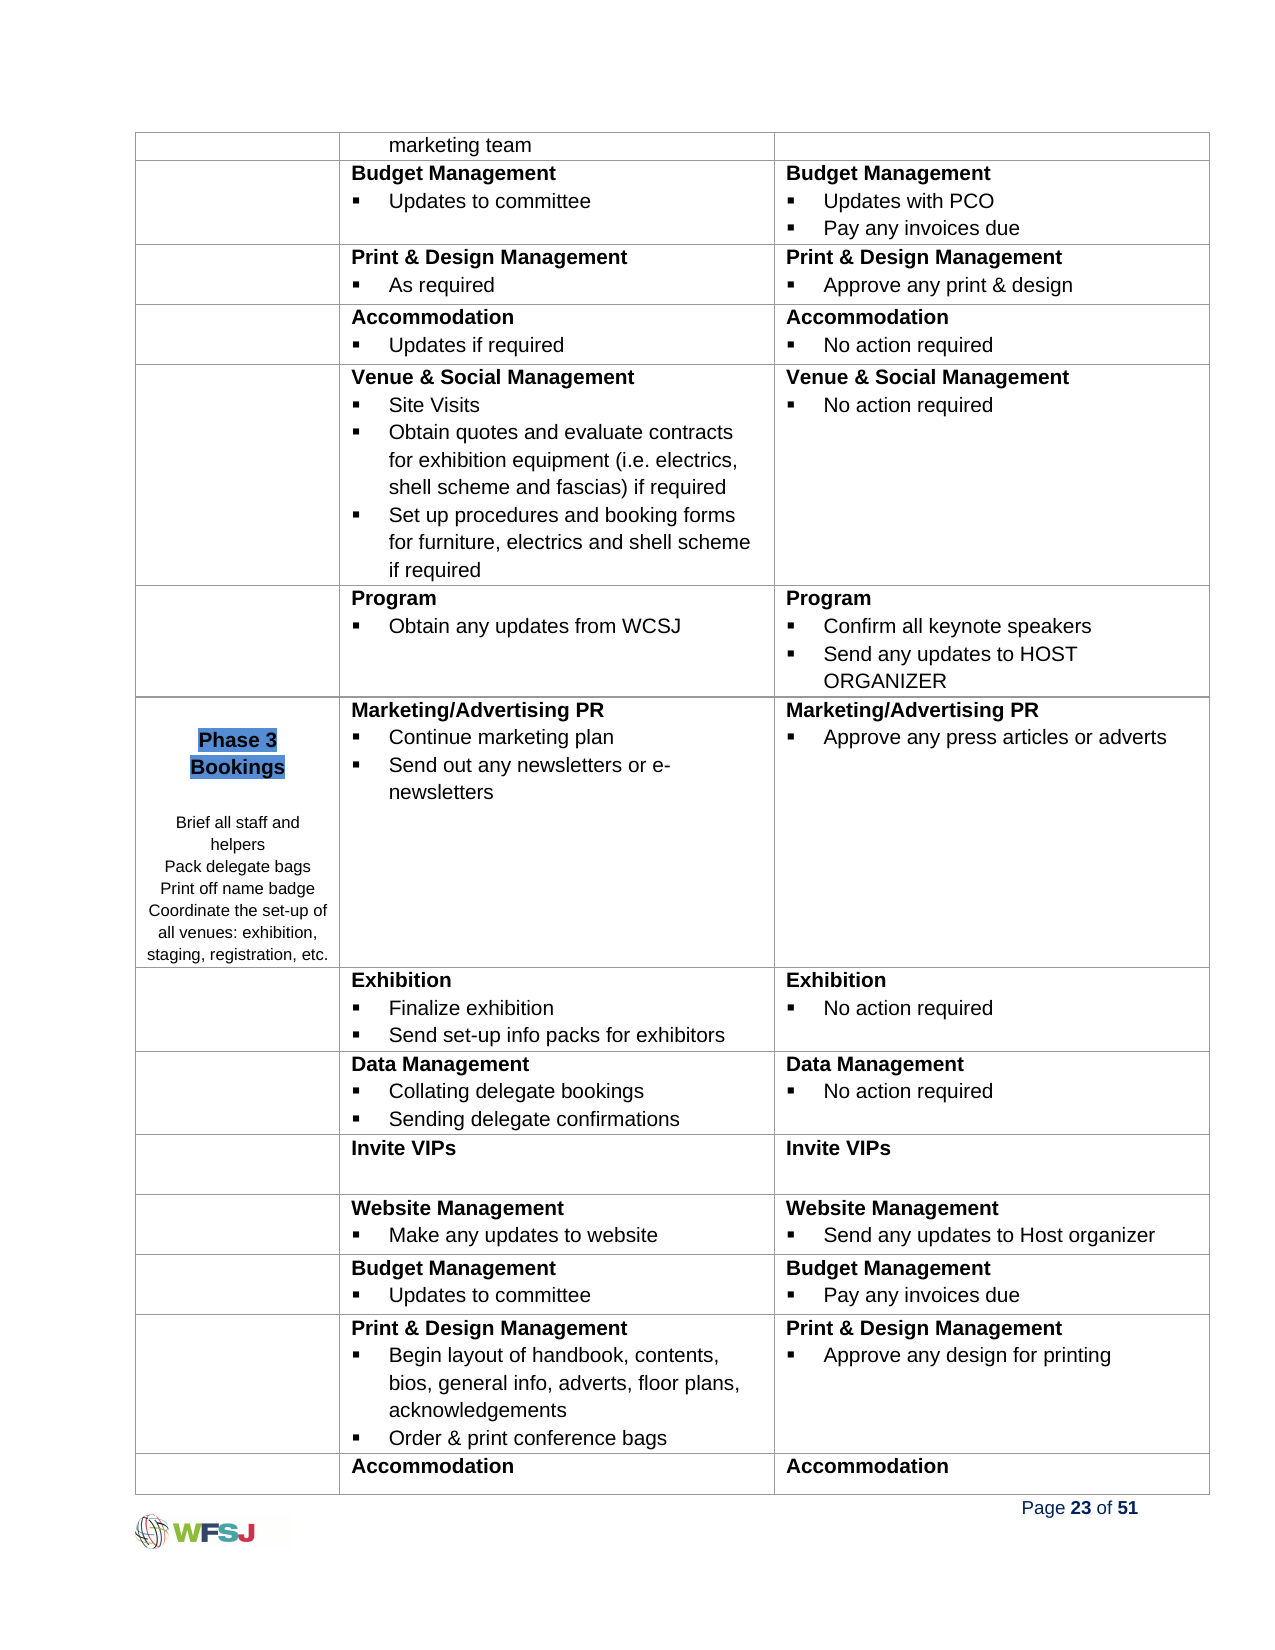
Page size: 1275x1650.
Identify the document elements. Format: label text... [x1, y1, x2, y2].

table_cell Phase 3 Bookings Brief all staff and helpers Pack delegate bags Print off name badge Coordinate the set-up of all venues: exhibition, staging, registration, etc. [136, 698, 339, 967]
table_cell [136, 1135, 339, 1194]
table_cell [136, 1454, 339, 1494]
table_cell [136, 1052, 339, 1134]
table_cell Exhibition Finalize exhibition Send set-up info packs for exhibitors [340, 968, 774, 1051]
table_cell Marketing/Advertising PR Approve any press articles or adverts [775, 698, 1209, 967]
table_cell [136, 586, 339, 696]
table_cell [136, 245, 339, 304]
table_cell Budget Management Updates with PCO Pay any invoices due [775, 161, 1209, 244]
table_cell Marketing/Advertising PR Continue marketing plan Send out any newsletters or e-newsletters [340, 698, 774, 967]
table_cell Website Management Make any updates to website [340, 1195, 774, 1254]
table_cell Accommodation No action required [775, 305, 1209, 364]
table_cell Data Management No action required [775, 1052, 1209, 1134]
table_cell [136, 133, 339, 160]
table_cell Program Obtain any updates from WCSJ [340, 586, 774, 696]
table_cell [136, 161, 339, 244]
table_cell Invite VIPs [340, 1135, 774, 1194]
table_cell [136, 1255, 339, 1314]
table_cell Print & Design Management As required [340, 245, 774, 304]
table_cell Print & Design Management Approve any print & design [775, 245, 1209, 304]
table_cell Budget Management Pay any invoices due [775, 1255, 1209, 1314]
table_cell Budget Management Updates to committee [340, 1255, 774, 1314]
table_cell [136, 1195, 339, 1254]
table_cell Budget Management Updates to committee [340, 161, 774, 244]
table_cell Accommodation Updates on delegate reservations to hotels [340, 1454, 774, 1494]
table_cell [136, 1315, 339, 1453]
table_cell [775, 133, 1209, 160]
table_cell Accommodation No action required [775, 1454, 1209, 1494]
table_cell Data Management Collating delegate bookings Sending delegate confirmations [340, 1052, 774, 1134]
table_cell Program Confirm all keynote speakers Send any updates to HOST ORGANIZER [775, 586, 1209, 696]
table_cell Venue & Social Management No action required [775, 365, 1209, 585]
table_cell Venue & Social Management Site Visits Obtain quotes and evaluate contracts for exhibition equipment (i.e. electrics, shell scheme and fascias) if required Set up procedures and booking forms for furniture, electrics and shell scheme if required [340, 365, 774, 585]
table_cell Website Management Send any updates to Host organizer [775, 1195, 1209, 1254]
table_cell [136, 365, 339, 585]
table_cell Print & Design Management Begin layout of handbook, contents, bios, general info, adverts, floor plans, acknowledgements Order & print conference bags [340, 1315, 774, 1453]
picture [135, 1514, 292, 1549]
table_cell marketing team [340, 133, 774, 160]
table_cell [136, 968, 339, 1051]
table_cell Invite VIPs [775, 1135, 1209, 1194]
table_cell Accommodation Updates if required [340, 305, 774, 364]
table_cell [136, 305, 339, 364]
table_cell Print & Design Management Approve any design for printing [775, 1315, 1209, 1453]
table_cell Exhibition No action required [775, 968, 1209, 1051]
